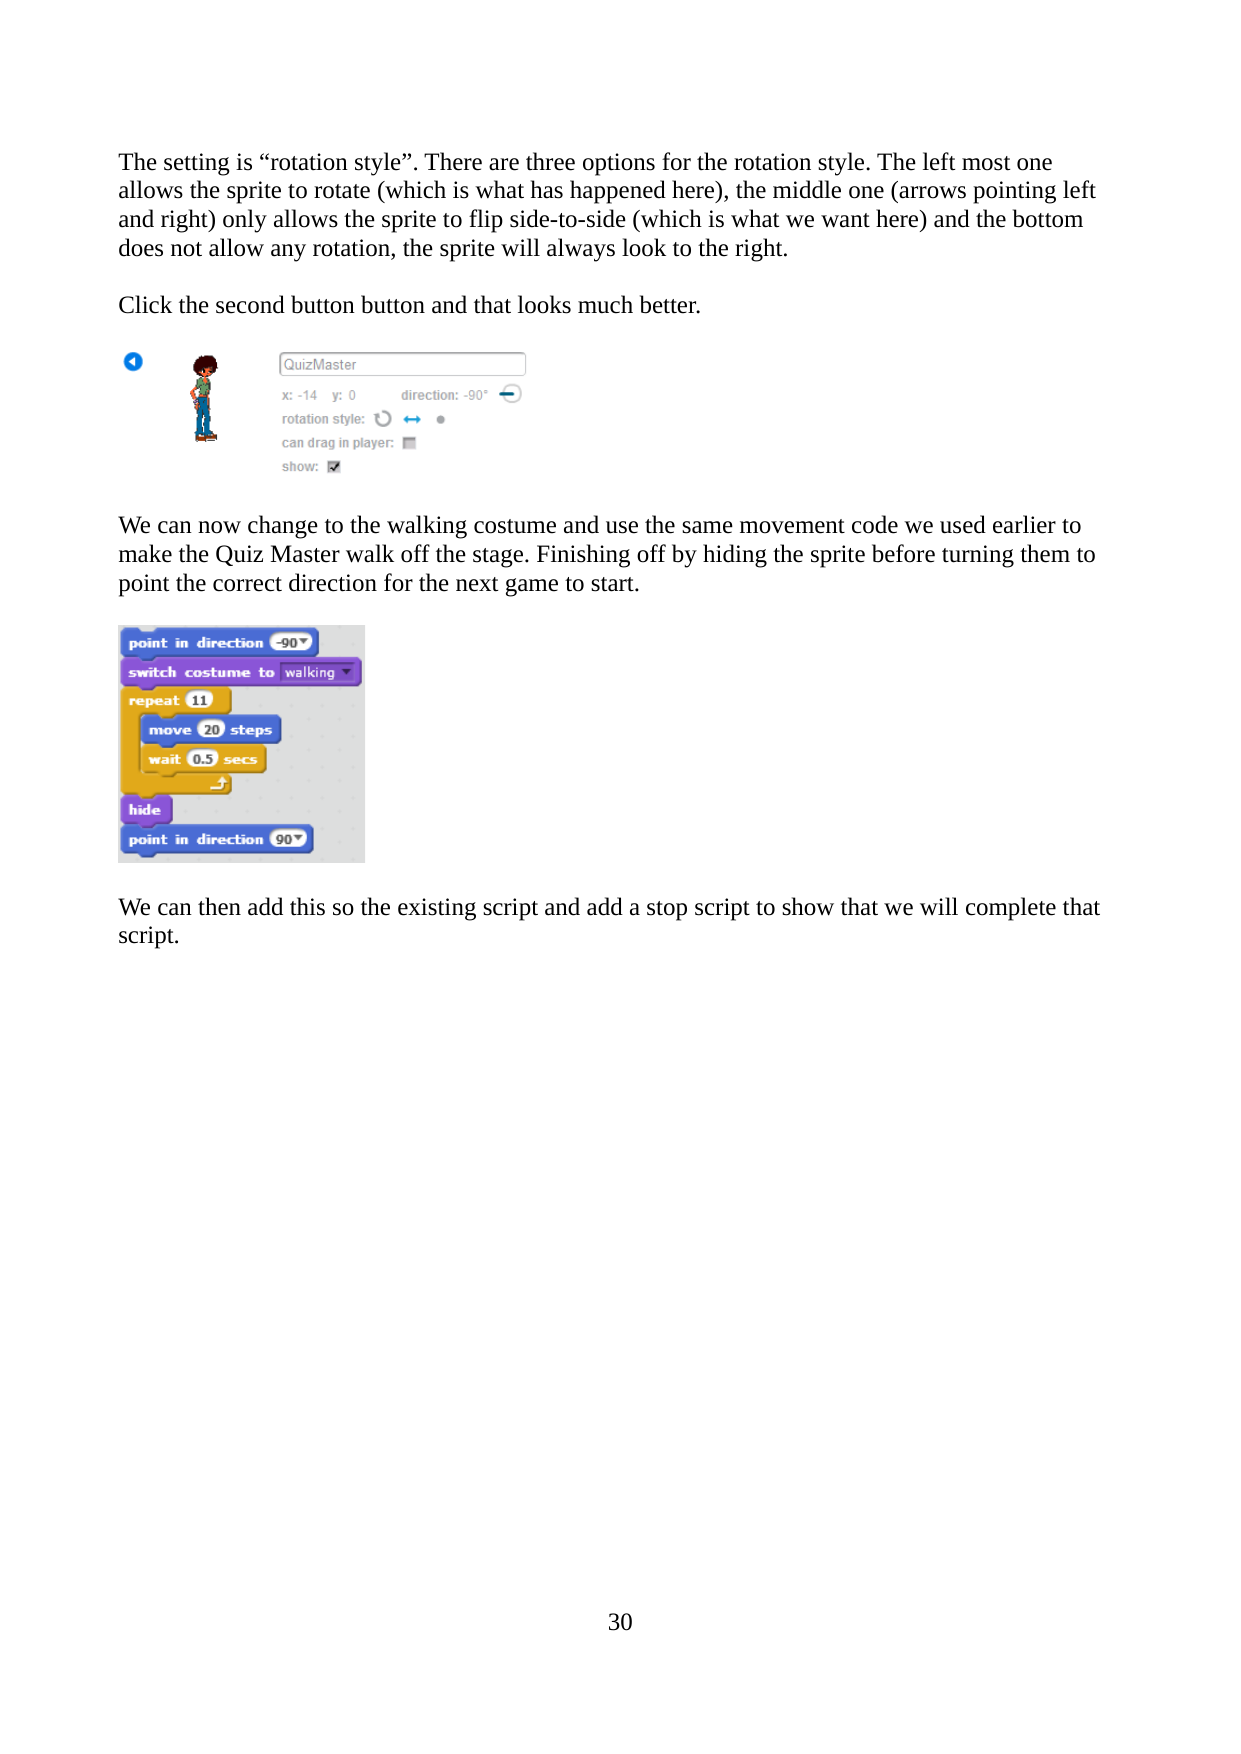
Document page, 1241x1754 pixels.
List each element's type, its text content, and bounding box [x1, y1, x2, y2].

text We can then add this so the existing script and add a stop script to show that we will complete that script. [118, 892, 1122, 949]
text We can now change to the walking costume and use the same movement code we used earlier to make the Quiz Master walk off the stage. Finishing off by hiding the sprite before turning them to point the correct direction for the next game to start. [118, 510, 1122, 596]
text Click the second button button and that looks much better. [118, 291, 1122, 319]
text The setting is “rotation style”. There are three options for the rotation style. The left most one allows the sprite to rotate (which is what has happened here), the middle one (arrows pointing left and right) only allows the sprite to flip side-to-side (which is what we want here) and the bottom does not allow any rotation, the sprite will always look to the right. [118, 147, 1122, 262]
